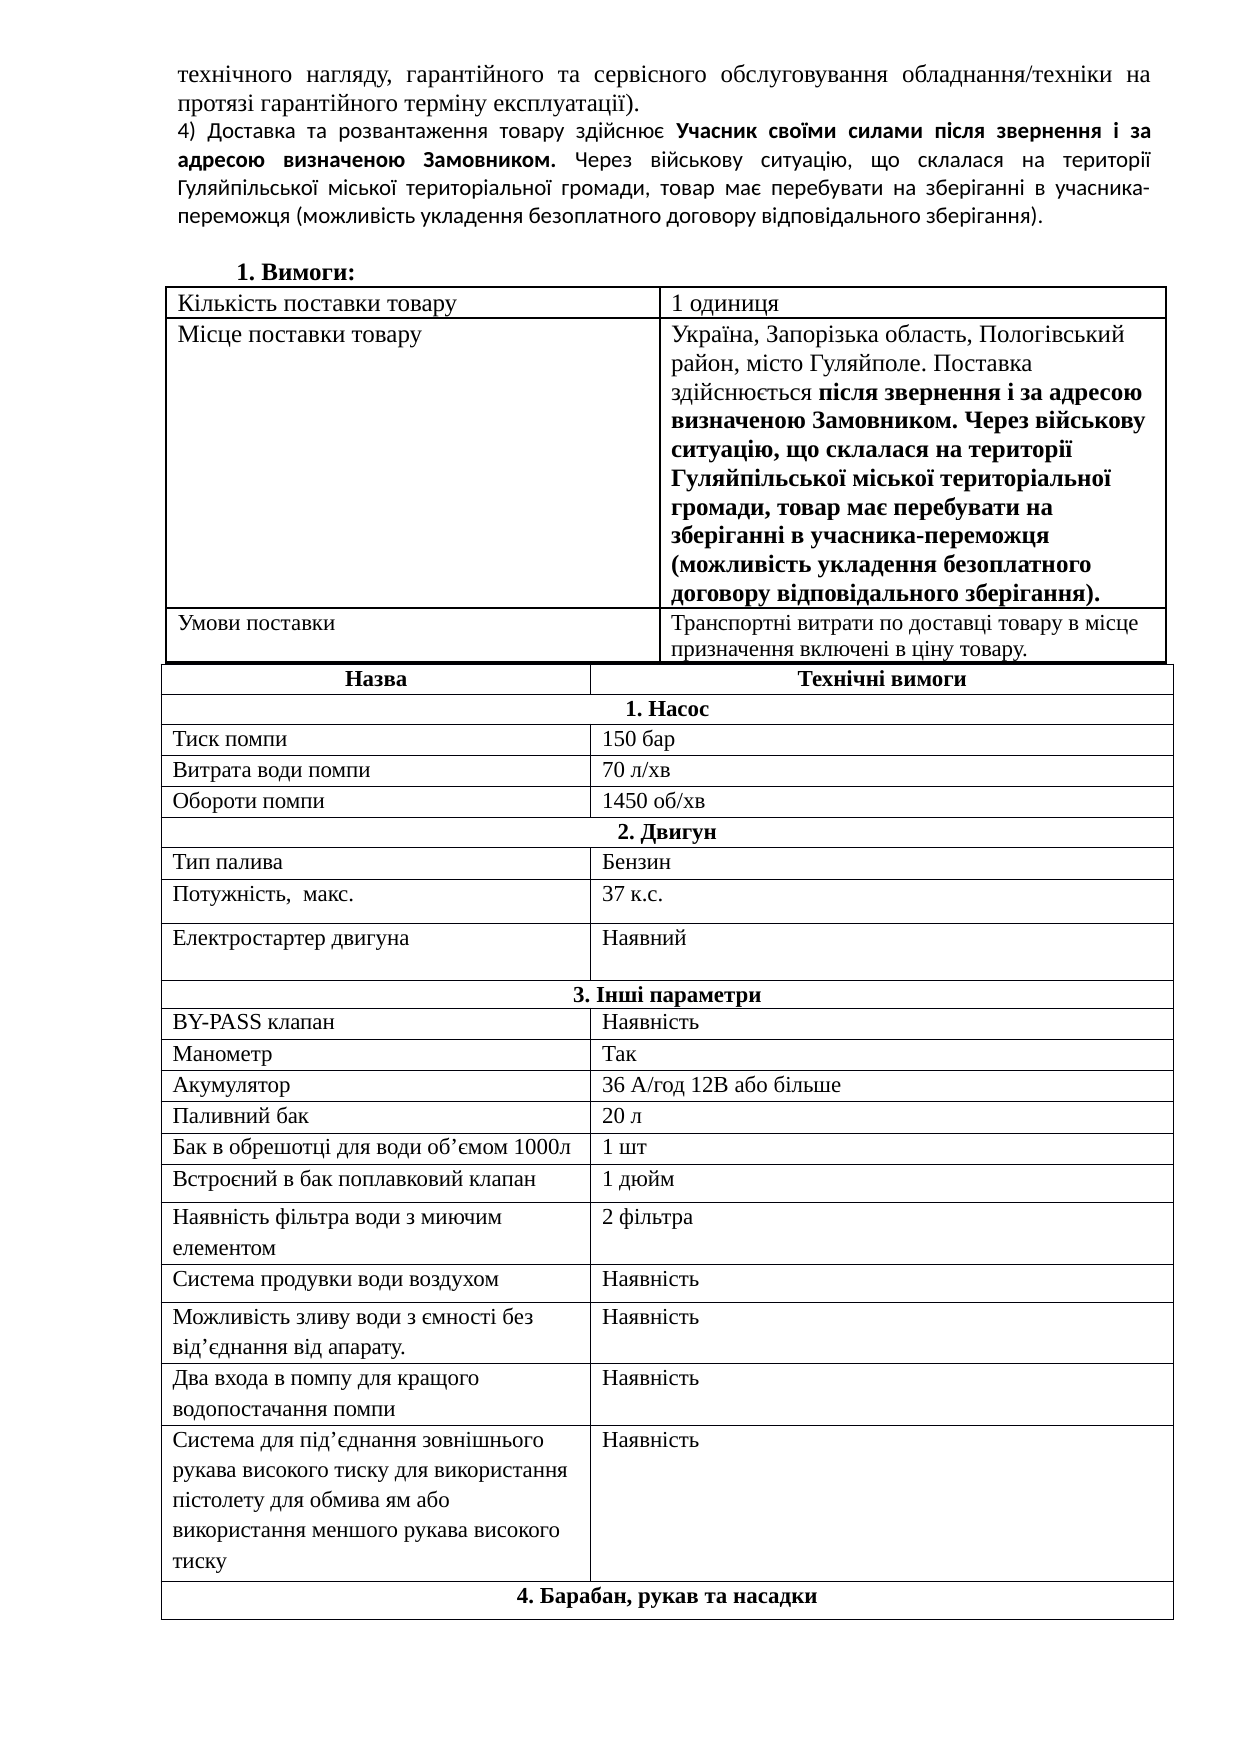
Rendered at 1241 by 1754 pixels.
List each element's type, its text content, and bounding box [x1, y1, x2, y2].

table_header 1 одиниця [661, 288, 1165, 317]
table_cell 20 л [591, 1102, 1173, 1132]
table_header Технічні вимоги [591, 665, 1173, 693]
table_cell Наявність [591, 1265, 1173, 1302]
table_cell 37 к.с. [591, 880, 1173, 922]
table_cell Так [591, 1040, 1173, 1070]
table_cell Акумулятор [162, 1071, 590, 1101]
table_cell 1 дюйм [591, 1165, 1173, 1202]
table_cell 4. Барабан, рукав та насадки [162, 1582, 1173, 1619]
table_cell Електростартер двигуна [162, 924, 590, 980]
table_cell Наявність [591, 1009, 1173, 1039]
table_cell 70 л/хв [591, 756, 1173, 786]
table_cell Транспортні витрати по доставці товару в місце призначення включені в ціну товару. [661, 609, 1165, 661]
table_cell 150 бар [591, 725, 1173, 755]
table_cell 36 А/год 12В або більше [591, 1071, 1173, 1101]
table_cell 3. Інші параметри [162, 981, 1173, 1007]
table_cell Умови поставки [167, 609, 659, 661]
table_cell 1 шт [591, 1134, 1173, 1164]
table_cell Наявний [591, 924, 1173, 980]
table_cell Можливість зливу води з ємності без від’єднання від апарату. [162, 1303, 590, 1363]
table_cell 2 фільтра [591, 1203, 1173, 1264]
table_cell 2. Двигун [162, 818, 1173, 847]
text 1. Вимоги: [177, 257, 1152, 286]
table_cell Наявність [591, 1426, 1173, 1581]
table_cell Місце поставки товару [167, 319, 659, 607]
table_cell Тип палива [162, 848, 590, 878]
table_cell Україна, Запорізька область, Пологівський район, місто Гуляйполе. Поставка здійснюється після звернення і за адресою визначеною Замовником. Через військову ситуацію, що склалася на території Гуляйпільської міської територіальної громади, товар має перебувати на зберіганні в учасника-переможця (можливість укладення безоплатного договору відповідального зберігання). [661, 319, 1165, 607]
table_cell Паливний бак [162, 1102, 590, 1132]
table_header Назва [162, 665, 590, 693]
table_cell Встроєний в бак поплавковий клапан [162, 1165, 590, 1202]
table_header Кількість поставки товару [167, 288, 659, 317]
text 4) Доставка та розвантаження товару здійснює Учасник своїми силами після звернення і за адресою визначеною Замовником. Через військову ситуацію, що склалася на території Гуляйпільської міської територіальної громади, товар має перебувати на зберіганні в учасника-переможця (можливість укладення безоплатного договору відповідального зберігання). [177, 117, 1152, 229]
table_cell Система для під’єднання зовнішнього рукава високого тиску для використання пістолету для обмива ям або використання меншого рукава високого тиску [162, 1426, 590, 1581]
table_cell Манометр [162, 1040, 590, 1070]
table_cell Два входа в помпу для кращого водопостачання помпи [162, 1364, 590, 1425]
table_cell Система продувки води воздухом [162, 1265, 590, 1302]
table_cell Наявність [591, 1303, 1173, 1363]
table_cell Обороти помпи [162, 787, 590, 817]
table_cell Бензин [591, 848, 1173, 878]
text технічного нагляду, гарантійного та сервісного обслуговування обладнання/техніки на протязі гарантійного терміну експлуатації). [177, 59, 1152, 117]
table_cell Потужність, макс. [162, 880, 590, 922]
table_cell Витрата води помпи [162, 756, 590, 786]
table_cell 1. Насос [162, 695, 1173, 723]
table_cell Бак в обрешотці для води об’ємом 1000л [162, 1134, 590, 1164]
table_cell Наявність [591, 1364, 1173, 1425]
table_cell 1450 об/хв [591, 787, 1173, 817]
table_cell BY-PASS клапан [162, 1009, 590, 1039]
table_cell Наявність фільтра води з миючим елементом [162, 1203, 590, 1264]
table_cell Тиск помпи [162, 725, 590, 755]
